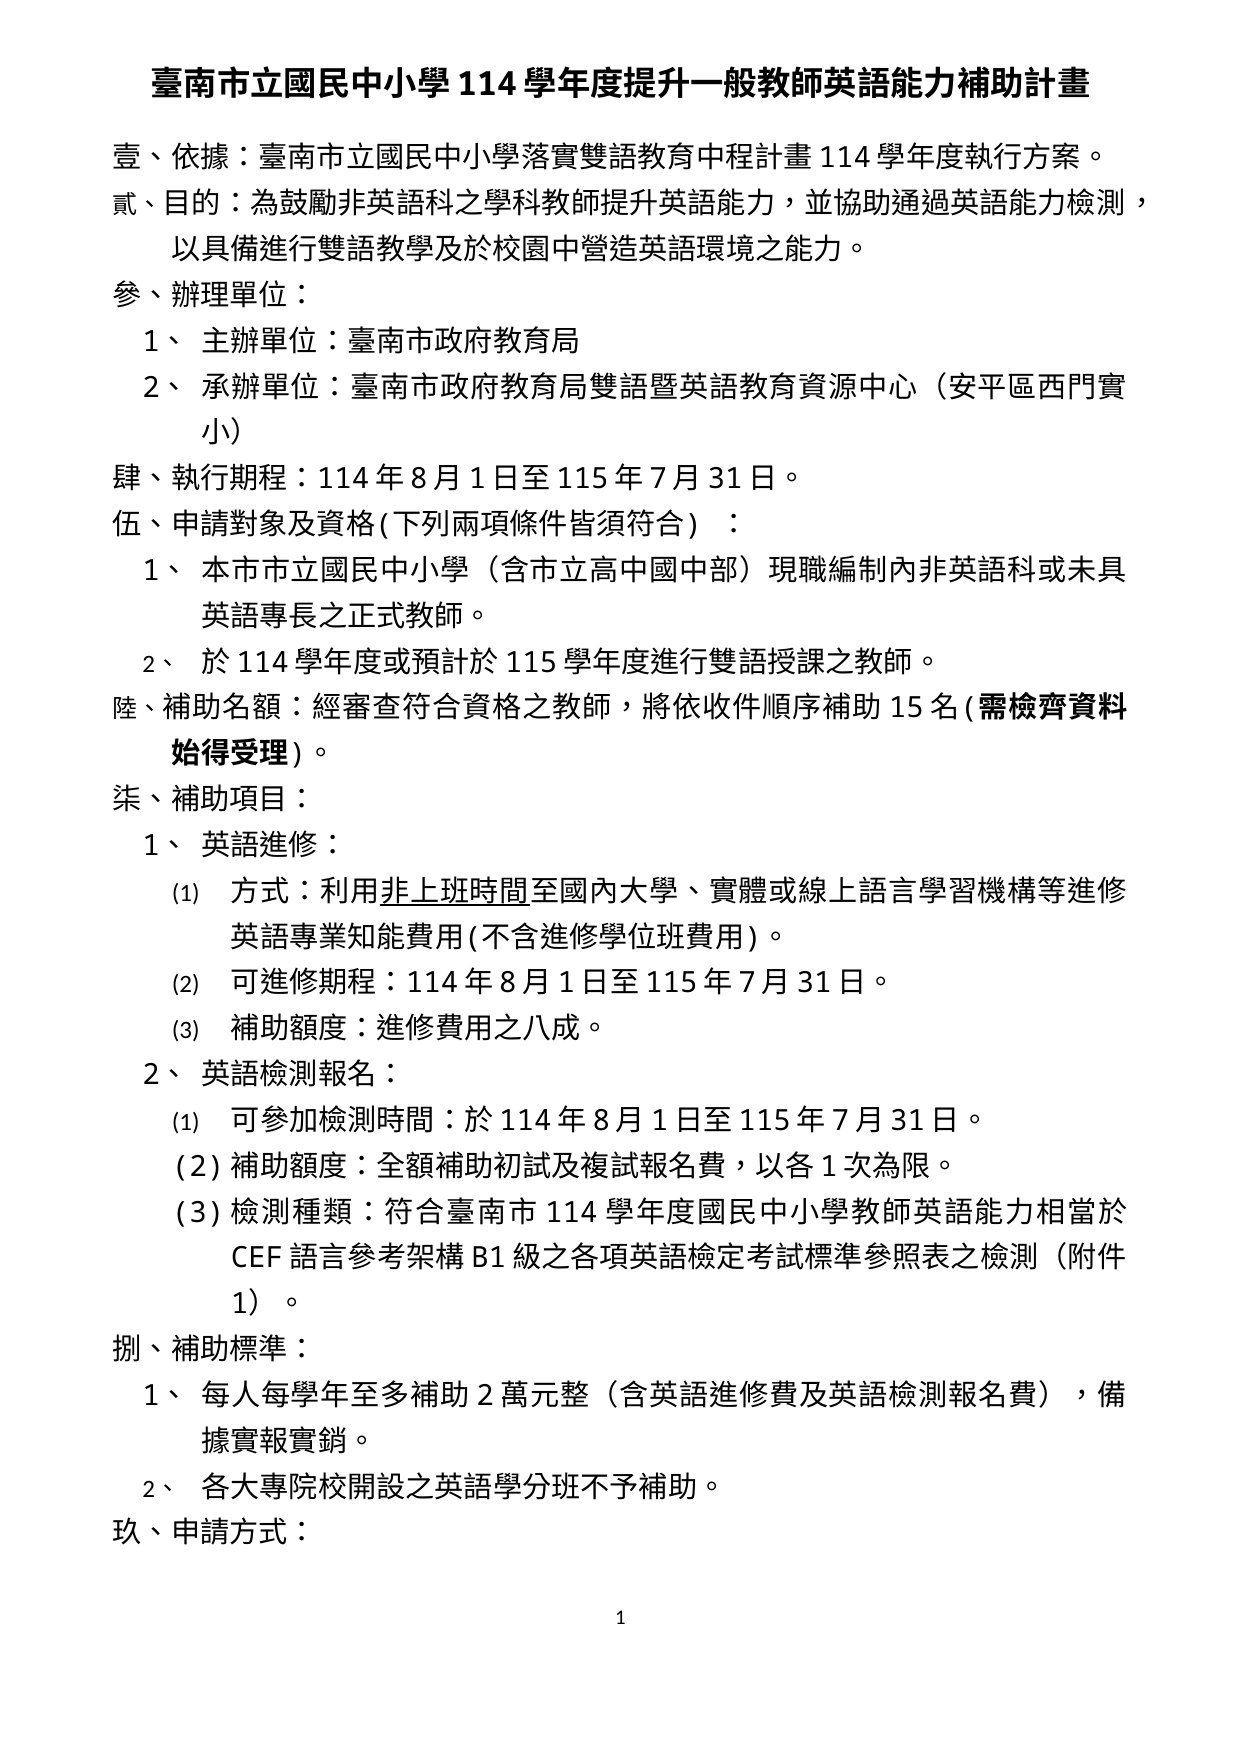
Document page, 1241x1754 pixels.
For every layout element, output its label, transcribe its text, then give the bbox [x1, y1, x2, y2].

list 執行期程：114年8月1日至115年7月31日。 [112, 452, 1128, 498]
list 英語檢測報名： [142, 1048, 1128, 1094]
list 主辦單位：臺南市政府教育局 [142, 314, 1128, 360]
list 於114學年度或預計於115學年度進行雙語授課之教師。 [142, 635, 1128, 681]
list 英語進修： [142, 819, 1128, 864]
list 依據：臺南市立國民中小學落實雙語教育中程計畫114學年度執行方案。 [112, 131, 1128, 177]
list 辦理單位： [112, 269, 1128, 314]
list 目的：為鼓勵非英語科之學科教師提升英語能力，並協助通過英語能力檢測，以具備進行雙語教學及於校園中營造英語環境之能力。 [112, 177, 1128, 269]
list 申請方式： [112, 1506, 1128, 1552]
list 本市市立國民中小學（含市立高中國中部）現職編制內非英語科或未具英語專長之正式教師。 [142, 544, 1128, 635]
list 申請對象及資格(下列兩項條件皆須符合) ： [112, 498, 1128, 544]
text 臺南市立國民中小學114學年度提升一般教師英語能力補助計畫 [112, 52, 1128, 106]
list 補助項目： [112, 773, 1128, 819]
list 各大專院校開設之英語學分班不予補助。 [142, 1460, 1128, 1506]
list 每人每學年至多補助2萬元整（含英語進修費及英語檢測報名費），備據實報實銷。 [142, 1369, 1128, 1460]
list 補助額度：全額補助初試及複試報名費，以各1次為限。 [172, 1139, 1128, 1185]
list 補助額度：進修費用之八成。 [172, 1002, 1128, 1048]
list 檢測種類：符合臺南市114學年度國民中小學教師英語能力相當於CEF語言參考架構B1級之各項英語檢定考試標準參照表之檢測（附件1）。 [172, 1185, 1128, 1323]
list 承辦單位：臺南市政府教育局雙語暨英語教育資源中心（安平區西門實小） [142, 360, 1128, 452]
list 補助名額：經審查符合資格之教師，將依收件順序補助15名(需檢齊資料始得受理)。 [112, 681, 1128, 773]
list 方式：利用非上班時間至國內大學、實體或線上語言學習機構等進修英語專業知能費用(不含進修學位班費用)。 [172, 864, 1128, 956]
list 可進修期程：114年8月1日至115年7月31日。 [172, 956, 1128, 1002]
list 補助標準： [112, 1323, 1128, 1369]
list 可參加檢測時間：於114年8月1日至115年7月31日。 [172, 1094, 1128, 1139]
